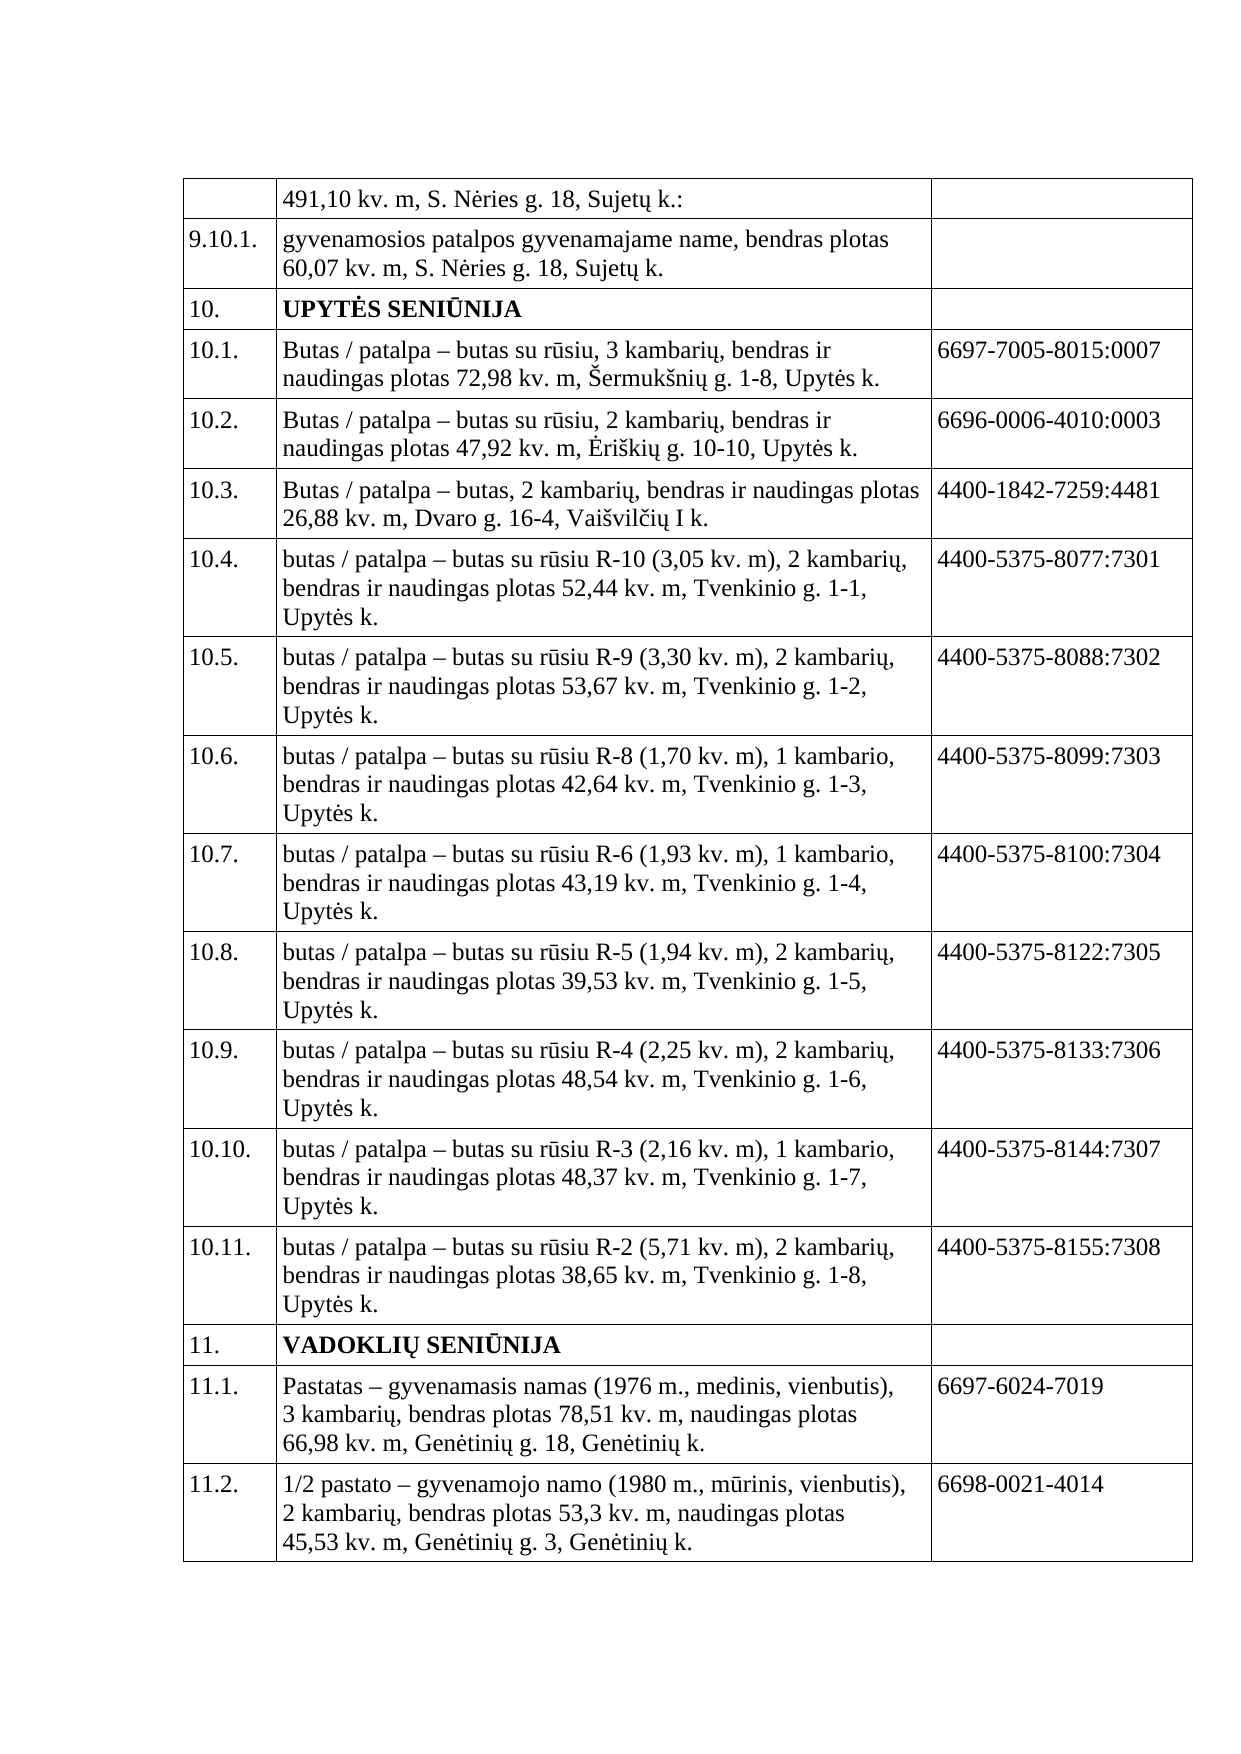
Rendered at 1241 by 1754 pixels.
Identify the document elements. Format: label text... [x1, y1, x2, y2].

table_cell 4400-5375-8100:7304 [932, 834, 1192, 931]
table_cell 6697-7005-8015:0007 [932, 330, 1192, 398]
table_cell 4400-5375-8099:7303 [932, 736, 1192, 833]
table_cell Butas / patalpa – butas, 2 kambarių, bendras ir naudingas plotas 26,88 kv. m, Dvaro g. 16-4, Vaišvilčių I k. [277, 469, 931, 538]
table_cell [932, 219, 1192, 288]
table_cell butas / patalpa – butas su rūsiu R-3 (2,16 kv. m), 1 kambario, bendras ir naudingas plotas 48,37 kv. m, Tvenkinio g. 1-7, Upytės k. [277, 1129, 931, 1226]
table_cell 4400-5375-8088:7302 [932, 637, 1192, 734]
table_cell 10.2. [184, 399, 276, 468]
table_cell 10. [184, 289, 276, 328]
table_cell 4400-5375-8077:7301 [932, 539, 1192, 636]
table_cell 10.1. [184, 330, 276, 398]
table_cell [932, 179, 1192, 218]
table_cell 10.4. [184, 539, 276, 636]
table_cell 10.3. [184, 469, 276, 538]
table_cell VADOKLIŲ SENIŪNIJA [277, 1325, 931, 1364]
table_cell butas / patalpa – butas su rūsiu R-9 (3,30 kv. m), 2 kambarių, bendras ir naudingas plotas 53,67 kv. m, Tvenkinio g. 1-2, Upytės k. [277, 637, 931, 734]
table_cell butas / patalpa – butas su rūsiu R-10 (3,05 kv. m), 2 kambarių, bendras ir naudingas plotas 52,44 kv. m, Tvenkinio g. 1-1, Upytės k. [277, 539, 931, 636]
table_cell 10.8. [184, 932, 276, 1029]
table_cell 4400-5375-8122:7305 [932, 932, 1192, 1029]
table_cell 4400-1842-7259:4481 [932, 469, 1192, 538]
table_cell 10.7. [184, 834, 276, 931]
table_cell [932, 289, 1192, 328]
table_cell 11.2. [184, 1464, 276, 1561]
table_cell butas / patalpa – butas su rūsiu R-5 (1,94 kv. m), 2 kambarių, bendras ir naudingas plotas 39,53 kv. m, Tvenkinio g. 1-5, Upytės k. [277, 932, 931, 1029]
table_cell Butas / patalpa – butas su rūsiu, 2 kambarių, bendras ir naudingas plotas 47,92 kv. m, Ėriškių g. 10-10, Upytės k. [277, 399, 931, 468]
table_cell 491,10 kv. m, S. Nėries g. 18, Sujetų k.: [277, 179, 931, 218]
table_cell 11.1. [184, 1366, 276, 1463]
table_cell butas / patalpa – butas su rūsiu R-8 (1,70 kv. m), 1 kambario, bendras ir naudingas plotas 42,64 kv. m, Tvenkinio g. 1-3, Upytės k. [277, 736, 931, 833]
table_cell UPYTĖS SENIŪNIJA [277, 289, 931, 328]
table_cell 4400-5375-8155:7308 [932, 1227, 1192, 1324]
table_cell Butas / patalpa – butas su rūsiu, 3 kambarių, bendras ir naudingas plotas 72,98 kv. m, Šermukšnių g. 1-8, Upytės k. [277, 330, 931, 398]
table_cell 9.10.1. [184, 219, 276, 288]
table_cell 4400-5375-8133:7306 [932, 1030, 1192, 1127]
table_cell 1/2 pastato – gyvenamojo namo (1980 m., mūrinis, vienbutis), 2 kambarių, bendras plotas 53,3 kv. m, naudingas plotas 45,53 kv. m, Genėtinių g. 3, Genėtinių k. [277, 1464, 931, 1561]
table_cell [932, 1325, 1192, 1364]
table_cell 6697-6024-7019 [932, 1366, 1192, 1463]
table_cell Pastatas – gyvenamasis namas (1976 m., medinis, vienbutis), 3 kambarių, bendras plotas 78,51 kv. m, naudingas plotas 66,98 kv. m, Genėtinių g. 18, Genėtinių k. [277, 1366, 931, 1463]
table_cell 6698-0021-4014 [932, 1464, 1192, 1561]
table_cell 10.11. [184, 1227, 276, 1324]
table_cell 10.5. [184, 637, 276, 734]
table_cell butas / patalpa – butas su rūsiu R-6 (1,93 kv. m), 1 kambario, bendras ir naudingas plotas 43,19 kv. m, Tvenkinio g. 1-4, Upytės k. [277, 834, 931, 931]
table_cell 6696-0006-4010:0003 [932, 399, 1192, 468]
table_cell butas / patalpa – butas su rūsiu R-2 (5,71 kv. m), 2 kambarių, bendras ir naudingas plotas 38,65 kv. m, Tvenkinio g. 1-8, Upytės k. [277, 1227, 931, 1324]
table_cell gyvenamosios patalpos gyvenamajame name, bendras plotas 60,07 kv. m, S. Nėries g. 18, Sujetų k. [277, 219, 931, 288]
table_cell 10.6. [184, 736, 276, 833]
table_cell 10.10. [184, 1129, 276, 1226]
table_cell [184, 179, 276, 218]
table_cell 4400-5375-8144:7307 [932, 1129, 1192, 1226]
table_cell 11. [184, 1325, 276, 1364]
table_cell butas / patalpa – butas su rūsiu R-4 (2,25 kv. m), 2 kambarių, bendras ir naudingas plotas 48,54 kv. m, Tvenkinio g. 1-6, Upytės k. [277, 1030, 931, 1127]
table_cell 10.9. [184, 1030, 276, 1127]
